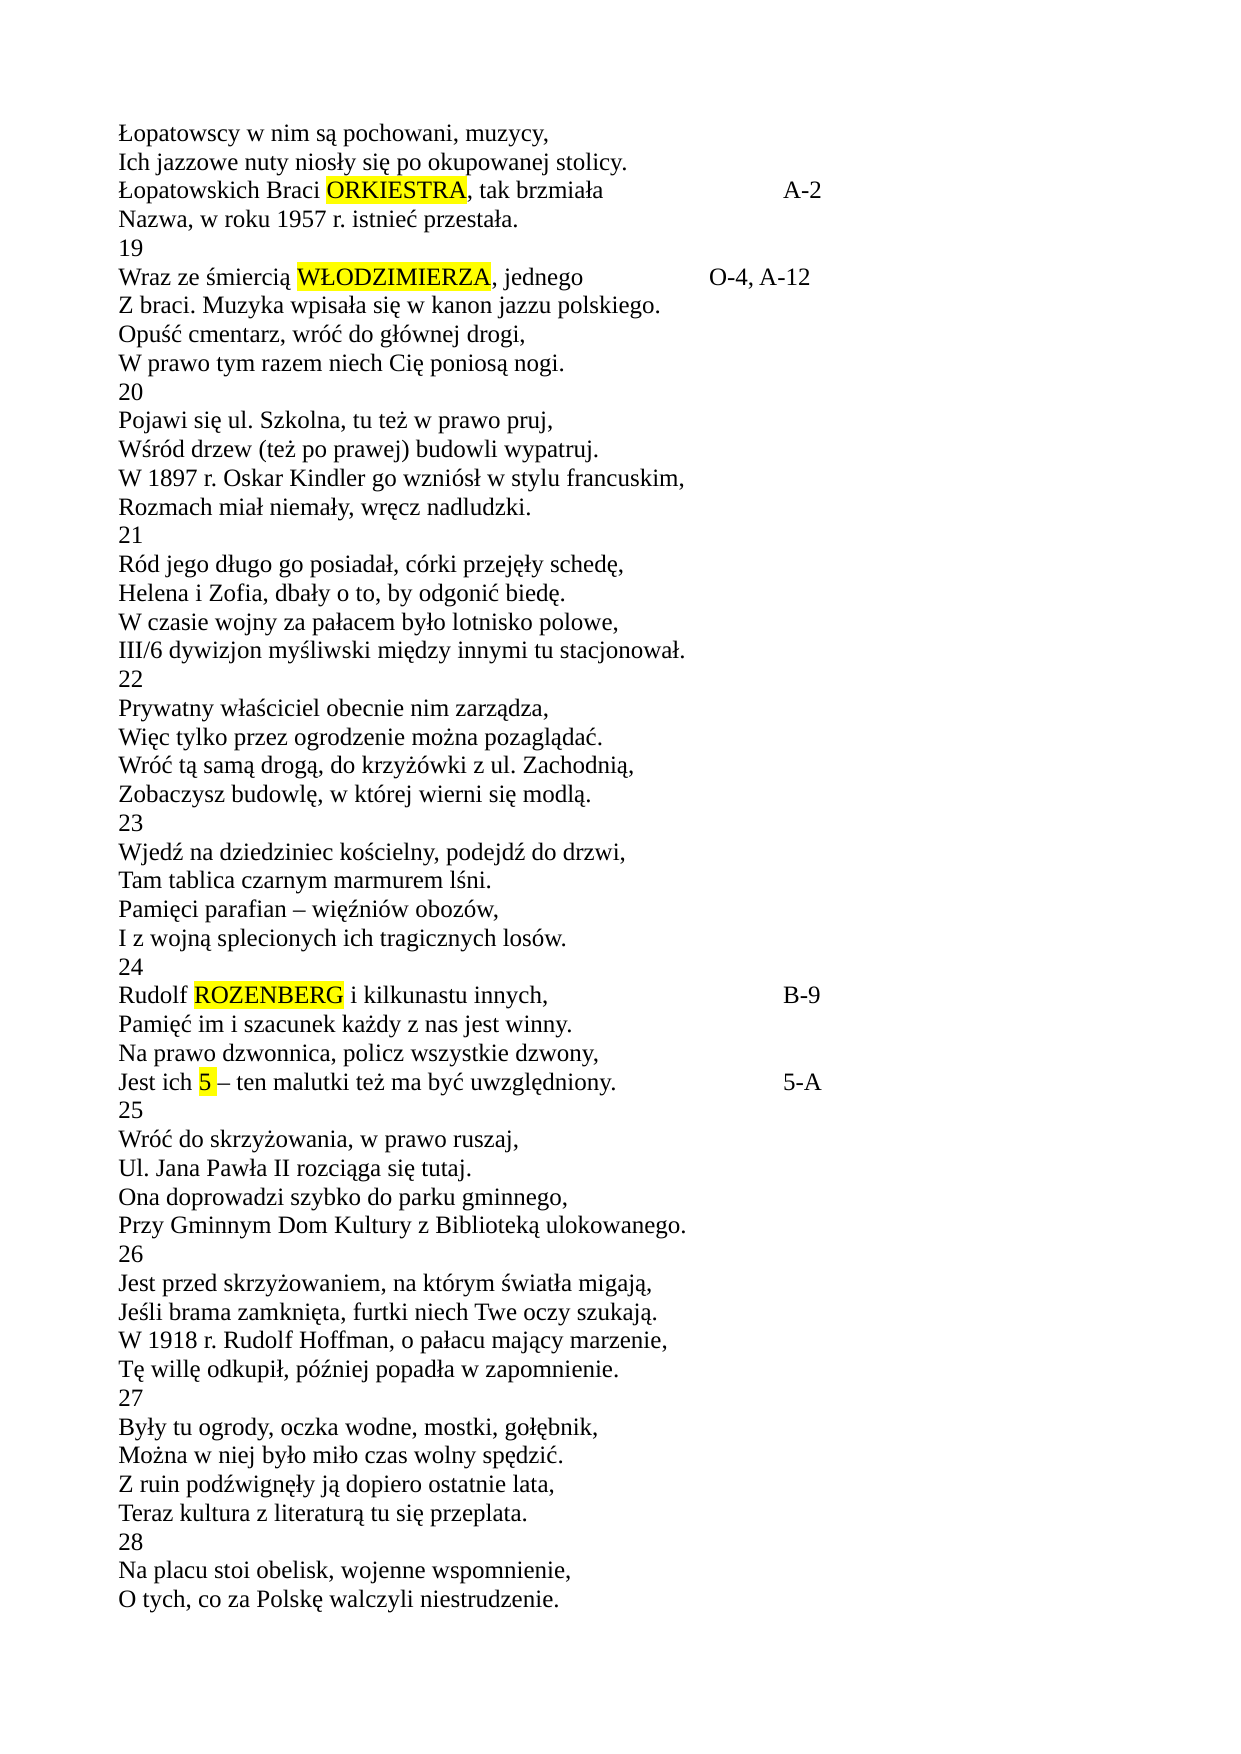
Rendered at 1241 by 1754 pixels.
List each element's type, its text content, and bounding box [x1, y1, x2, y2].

text Z braci. Muzyka wpisała się w kanon jazzu polskiego. [118, 291, 1122, 319]
text I z wojną splecionych ich tragicznych losów. [118, 923, 1122, 952]
text Na prawo dzwonnica, policz wszystkie dzwony, [118, 1038, 1122, 1067]
text 26 Jest przed skrzyżowaniem, na którym światła migają, [118, 1239, 1122, 1297]
text Jest ich 5 – ten malutki też ma być uwzględniony. 5-A [118, 1067, 1122, 1096]
text 28 Na placu stoi obelisk, wojenne wspomnienie, [118, 1527, 1122, 1584]
text Nazwa, w roku 1957 r. istnieć przestała. [118, 204, 1122, 233]
text W 1918 r. Rudolf Hoffman, o pałacu mający marzenie, [118, 1326, 1122, 1354]
text 20 [118, 377, 1122, 406]
text 25 [118, 1096, 1122, 1124]
text Łopatowscy w nim są pochowani, muzycy, [118, 118, 1122, 147]
text 19 [118, 233, 1122, 262]
text III/6 dywizjon myśliwski między innymi tu stacjonował. [118, 636, 1122, 664]
text Teraz kultura z literaturą tu się przeplata. [118, 1498, 1122, 1527]
text Więc tylko przez ogrodzenie można pozaglądać. Wróć tą samą drogą, do krzyżówki z ul. Zachodnią, [118, 722, 1122, 779]
text Wróć do skrzyżowania, w prawo ruszaj, [118, 1124, 1122, 1153]
text Opuść cmentarz, wróć do głównej drogi, [118, 319, 1122, 348]
text 24 [118, 952, 1122, 981]
text W 1897 r. Oskar Kindler go wzniósł w stylu francuskim, Rozmach miał niemały, wręcz nadludzki. [118, 463, 1122, 521]
text Ul. Jana Pawła II rozciąga się tutaj. [118, 1153, 1122, 1182]
text Można w niej było miło czas wolny spędzić. Z ruin podźwignęły ją dopiero ostatnie lata, [118, 1441, 1122, 1498]
text Jeśli brama zamknięta, furtki niech Twe oczy szukają. [118, 1297, 1122, 1326]
text Zobaczysz budowlę, w której wierni się modlą. [118, 779, 1122, 808]
text 27 [118, 1383, 1122, 1412]
text 22 Prywatny właściciel obecnie nim zarządza, [118, 664, 1122, 722]
text Były tu ogrody, oczka wodne, mostki, gołębnik, [118, 1412, 1122, 1441]
text Pojawi się ul. Szkolna, tu też w prawo pruj, [118, 406, 1122, 434]
text 21 Ród jego długo go posiadał, córki przejęły schedę, Helena i Zofia, dbały o to, by odgonić biedę. W czasie wojny za pałacem było lotnisko polowe, [118, 521, 1122, 636]
text 23 [118, 808, 1122, 837]
text Łopatowskich Braci ORKIESTRA, tak brzmiała A-2 [118, 176, 1122, 204]
text Tam tablica czarnym marmurem lśni. [118, 866, 1122, 894]
text Pamięć im i szacunek każdy z nas jest winny. [118, 1009, 1122, 1038]
text Wraz ze śmiercią WŁODZIMIERZA, jednego O-4, A-12 [118, 262, 1122, 291]
text Wjedź na dziedziniec kościelny, podejdź do drzwi, [118, 837, 1122, 866]
text O tych, co za Polskę walczyli niestrudzenie. [118, 1584, 1122, 1613]
text Przy Gminnym Dom Kultury z Biblioteką ulokowanego. [118, 1211, 1122, 1239]
text Ich jazzowe nuty niosły się po okupowanej stolicy. [118, 147, 1122, 176]
text W prawo tym razem niech Cię poniosą nogi. [118, 348, 1122, 377]
text Ona doprowadzi szybko do parku gminnego, [118, 1182, 1122, 1211]
text Tę willę odkupił, później popadła w zapomnienie. [118, 1354, 1122, 1383]
text Wśród drzew (też po prawej) budowli wypatruj. [118, 434, 1122, 463]
text Rudolf ROZENBERG i kilkunastu innych, B-9 [118, 981, 1122, 1009]
text Pamięci parafian – więźniów obozów, [118, 894, 1122, 923]
